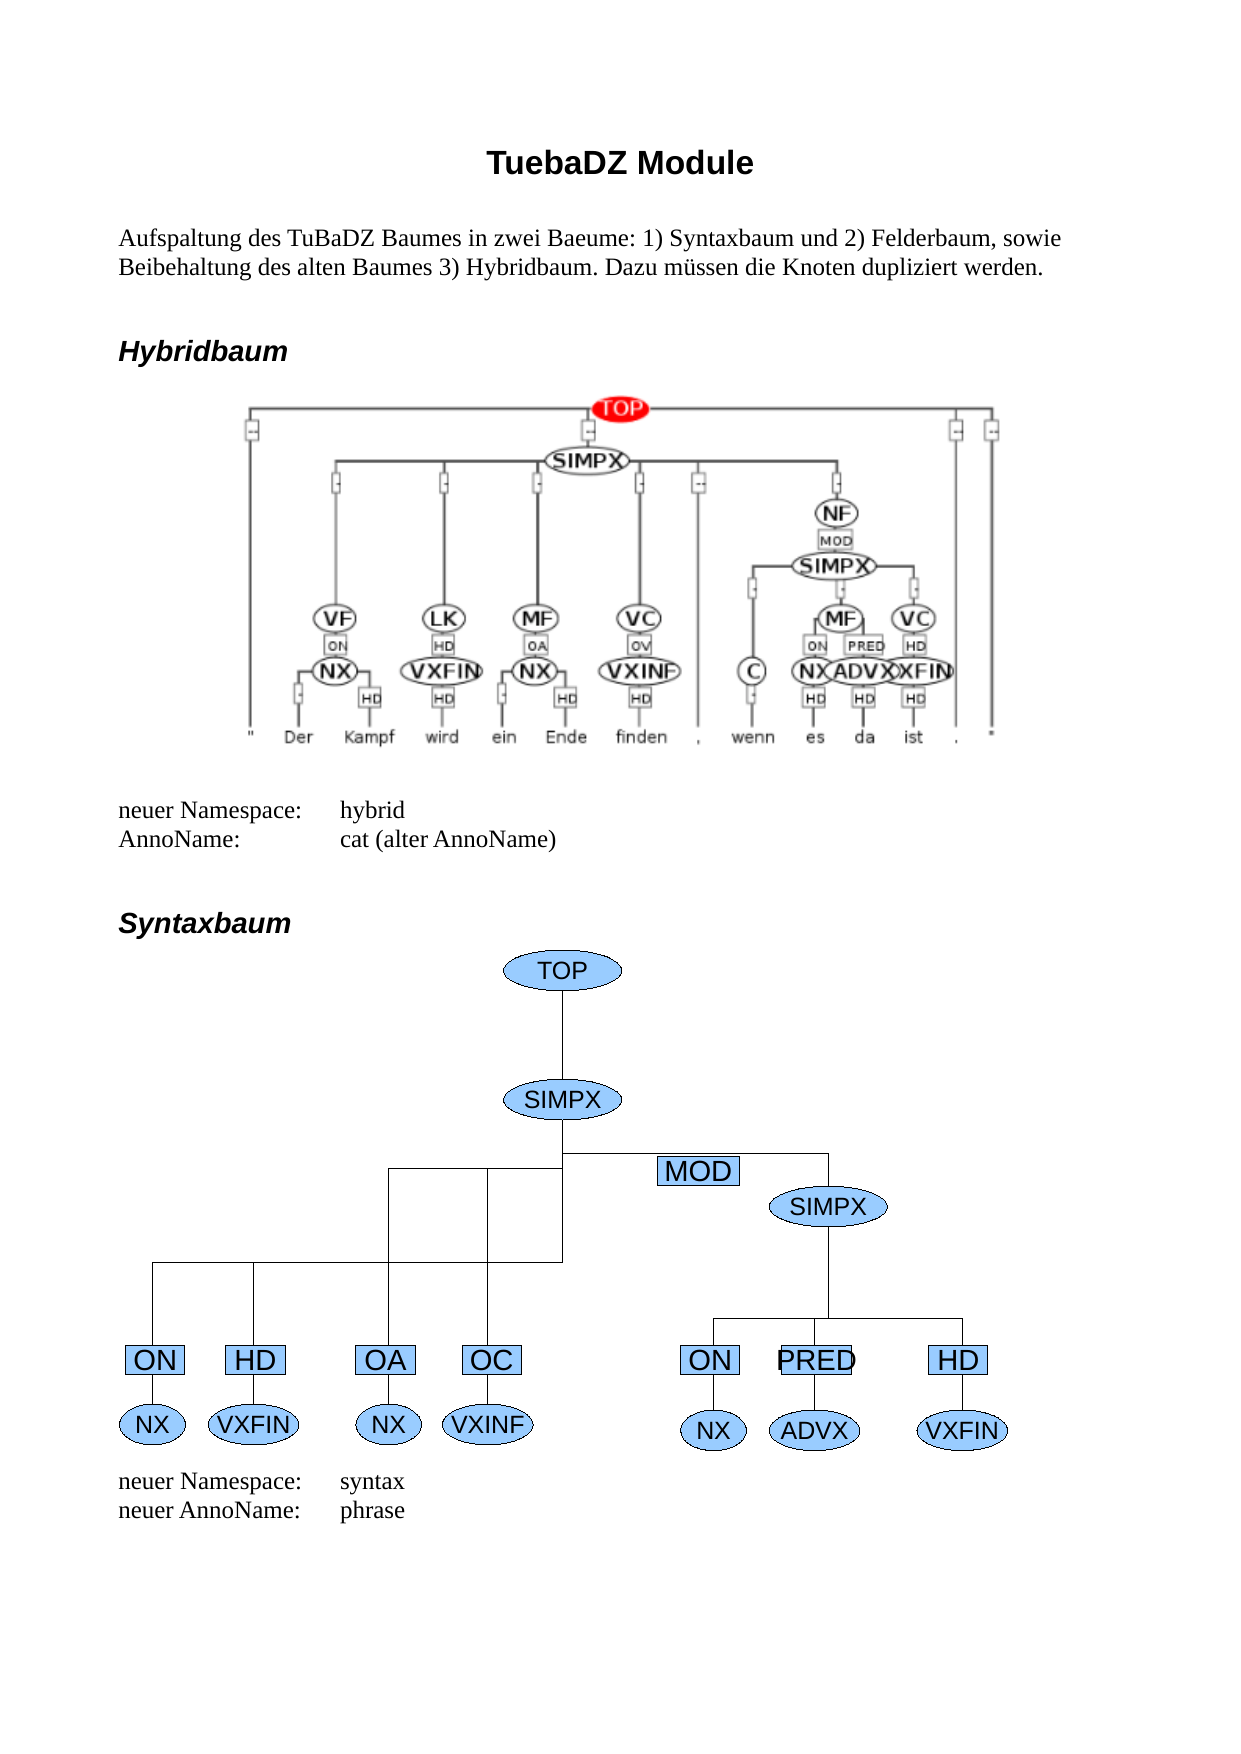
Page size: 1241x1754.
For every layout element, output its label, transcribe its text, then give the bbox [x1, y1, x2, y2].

text neuer Namespace: hybrid [118, 795, 1122, 824]
text neuer Namespace: syntax [118, 1466, 1122, 1495]
text AnnoName: cat (alter AnnoName) [118, 824, 1122, 853]
picture [233, 380, 1023, 767]
subtitle Syntaxbaum [118, 906, 1122, 940]
subtitle TuebaDZ Module [118, 143, 1122, 182]
text Aufspaltung des TuBaDZ Baumes in zwei Baeume: 1) Syntaxbaum und 2) Felderbaum, sowie Beibehaltung des alten Baumes 3) Hybridbaum. Dazu müssen die Knoten dupliziert werden. [118, 223, 1122, 281]
text neuer AnnoName: phrase [118, 1495, 1122, 1524]
subtitle Hybridbaum [118, 334, 1122, 368]
